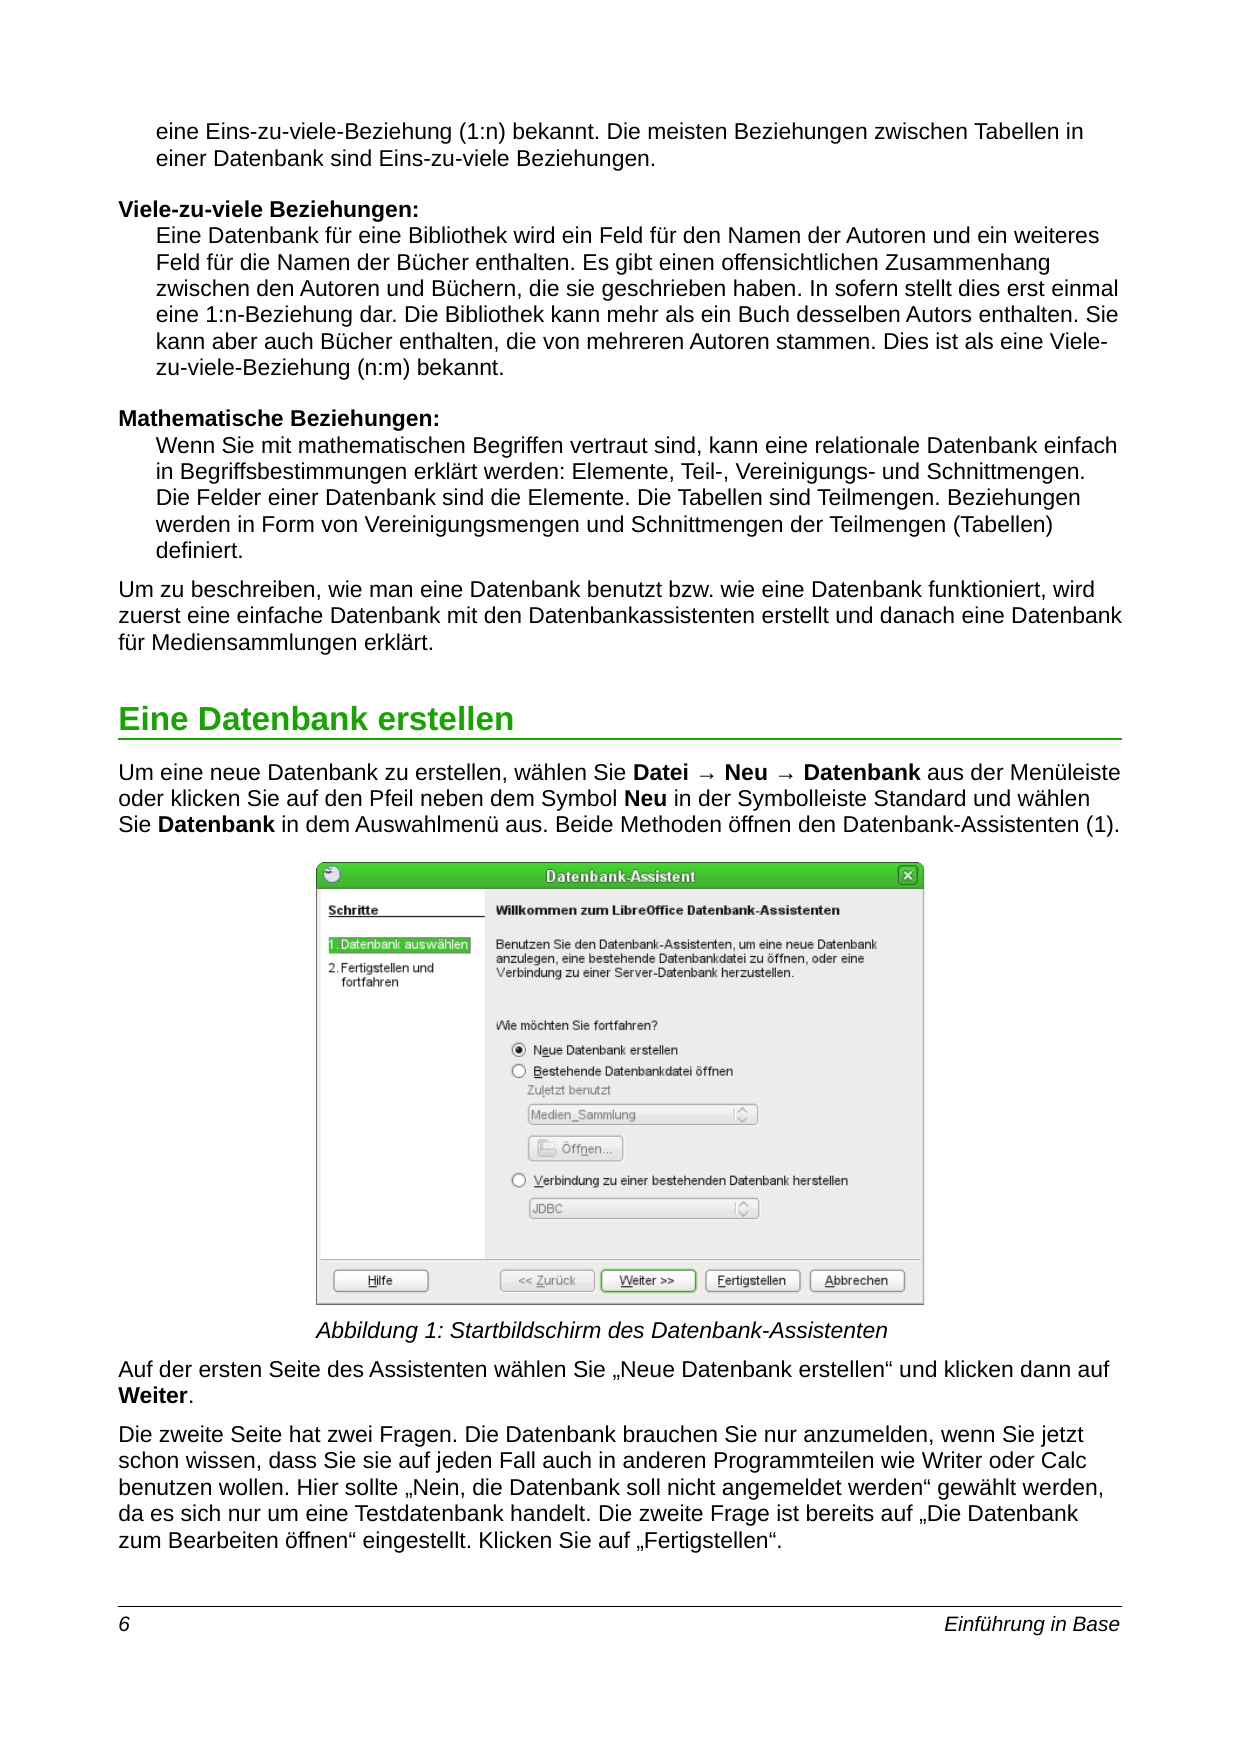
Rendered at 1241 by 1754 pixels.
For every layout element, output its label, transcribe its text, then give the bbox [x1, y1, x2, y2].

list Mathematische Beziehungen: [118, 405, 1122, 432]
picture [316, 862, 925, 1305]
text Um zu beschreiben, wie man eine Datenbank benutzt bzw. wie eine Datenbank funktioniert, wird zuerst eine einfache Datenbank mit den Datenbankassistenten erstellt und danach eine Datenbank für Mediensammlungen erklärt. [118, 576, 1122, 655]
text Auf der ersten Seite des Assistenten wählen Sie „Neue Datenbank erstellen“ und klicken dann auf Weiter. [118, 1356, 1122, 1409]
text Um eine neue Datenbank zu erstellen, wählen Sie Datei → Neu → Datenbank aus der Menüleiste oder klicken Sie auf den Pfeil neben dem Symbol Neu in der Symbolleiste Standard und wählen Sie Datenbank in dem Auswahlmenü aus. Beide Methoden öffnen den Datenbank-Assistenten (Abbildung 1). [118, 759, 1122, 838]
text Wenn Sie mit mathematischen Begriffen vertraut sind, kann eine relationale Datenbank einfach in Begriffsbestimmungen erklärt werden: Elemente, Teil-, Vereinigungs- und Schnittmengen. Die Felder einer Datenbank sind die Elemente. Die Tabellen sind Teilmengen. Beziehungen werden in Form von Vereinigungsmengen und Schnittmengen der Teilmengen (Tabellen) definiert. [156, 432, 1122, 563]
text eine Eins-zu-viele-Beziehung (1:n) bekannt. Die meisten Beziehungen zwischen Tabellen in einer Datenbank sind Eins-zu-viele Beziehungen. [156, 118, 1122, 171]
text Eine Datenbank für eine Bibliothek wird ein Feld für den Namen der Autoren und ein weiteres Feld für die Namen der Bücher enthalten. Es gibt einen offensichtlichen Zusammenhang zwischen den Autoren und Büchern, die sie geschrieben haben. In sofern stellt dies erst einmal eine 1:n-Beziehung dar. Die Bibliothek kann mehr als ein Buch desselben Autors enthalten. Sie kann aber auch Bücher enthalten, die von mehreren Autoren stammen. Dies ist als eine Viele-zu-viele-Beziehung (n:m) bekannt. [156, 222, 1122, 380]
subtitle Eine Datenbank erstellen [118, 699, 1122, 738]
text Die zweite Seite hat zwei Fragen. Die Datenbank brauchen Sie nur anzumelden, wenn Sie jetzt schon wissen, dass Sie sie auf jeden Fall auch in anderen Programmteilen wie Writer oder Calc benutzen wollen. Hier sollte „Nein, die Datenbank soll nicht angemeldet werden“ gewählt werden, da es sich nur um eine Testdatenbank handelt. Die zweite Frage ist bereits auf „Die Datenbank zum Bearbeiten öffnen“ eingestellt. Klicken Sie auf „Fertigstellen“. [118, 1421, 1122, 1553]
text Abbildung 1: Startbildschirm des Datenbank-Assistenten [316, 1317, 924, 1343]
list Viele-zu-viele Beziehungen: [118, 196, 1122, 222]
